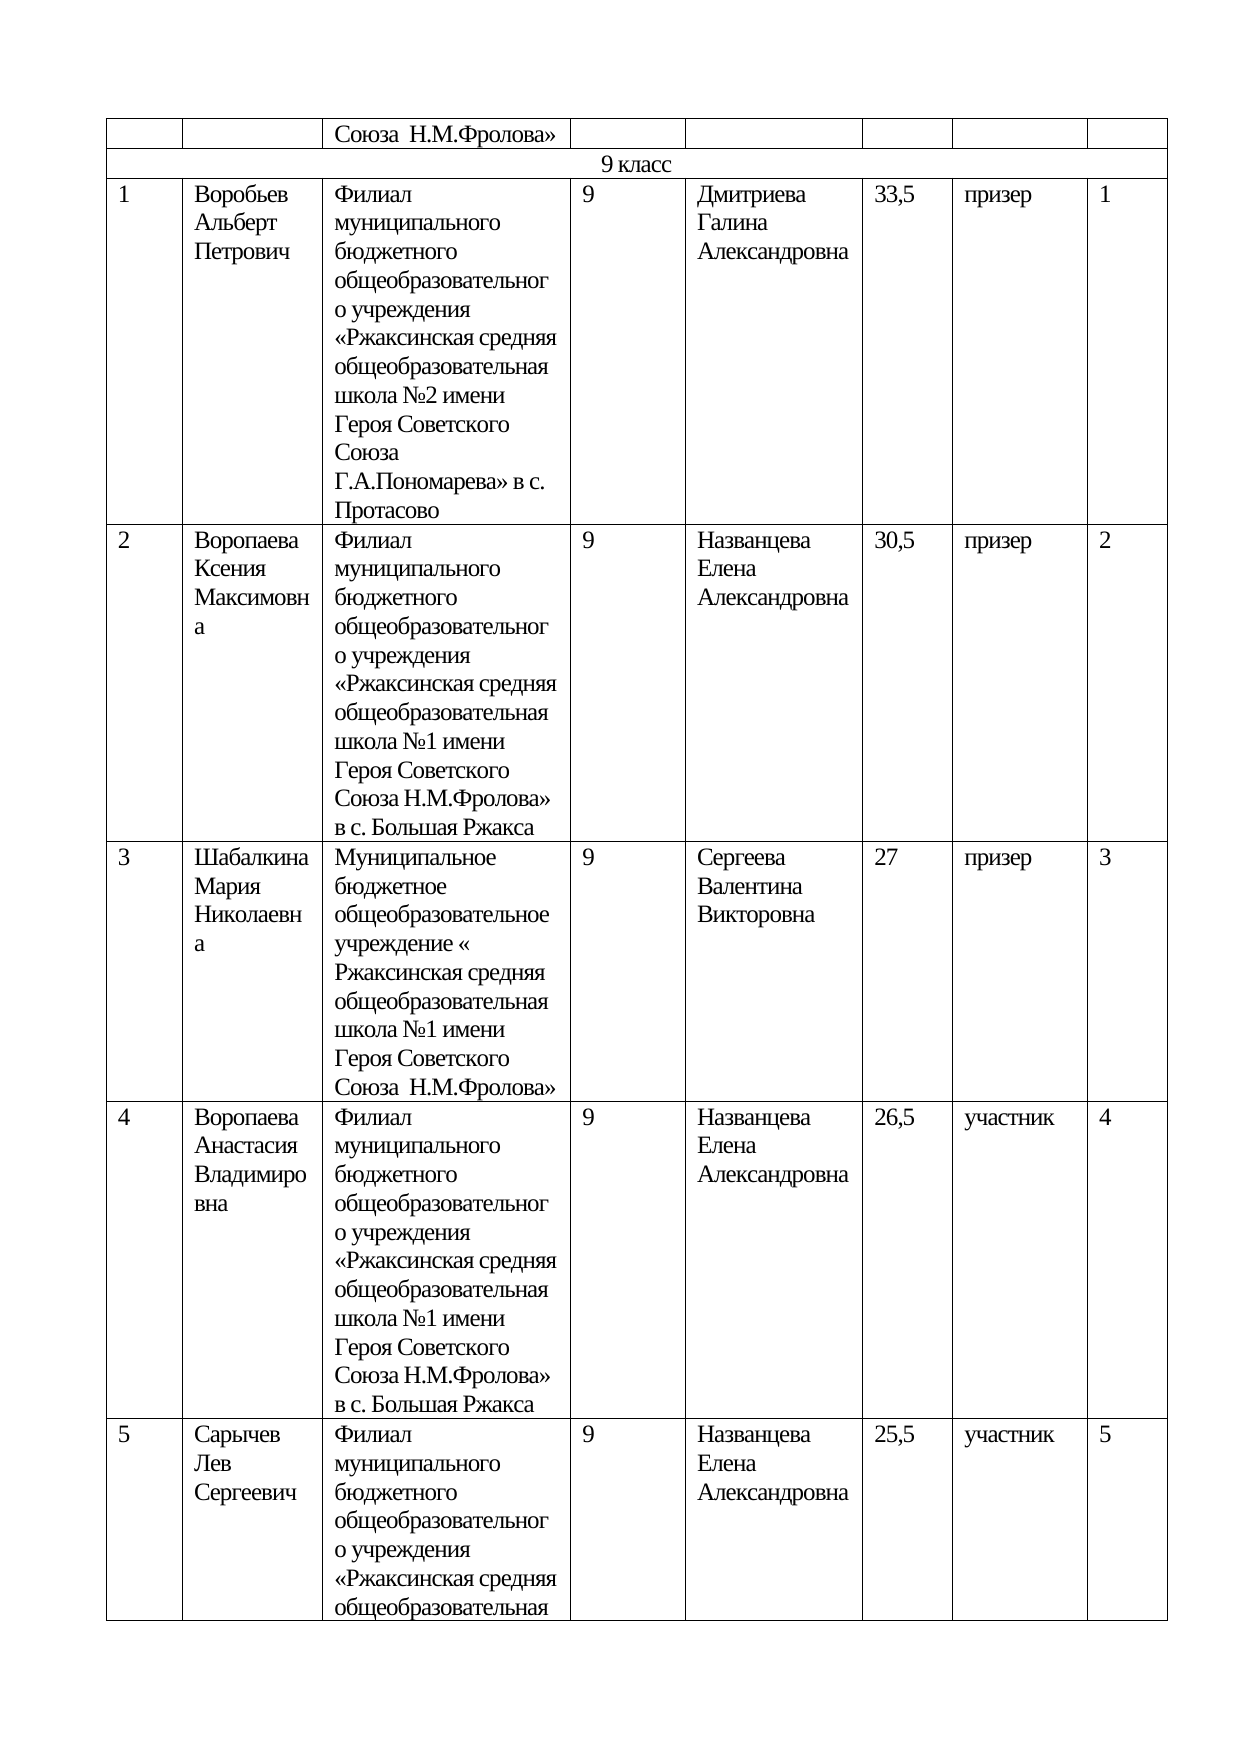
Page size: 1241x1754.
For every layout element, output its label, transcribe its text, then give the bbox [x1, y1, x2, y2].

table_cell Филиал муниципального бюджетного общеобразовательного учреждения «Ржаксинская средняя общеобразовательная школа №1 имени Героя Советского Союза Н.М.Фролова» в с. Большая Ржакса [323, 1102, 570, 1418]
table_cell [686, 119, 862, 148]
table_cell 26,5 [863, 1102, 952, 1418]
table_cell призер [953, 842, 1087, 1101]
table_cell 4 [107, 1102, 182, 1418]
table_cell [953, 119, 1087, 148]
table_cell [863, 119, 952, 148]
table_cell Филиал муниципального бюджетного общеобразовательного учреждения «Ржаксинская средняя общеобразовательная школа №2 имени Героя Советского Союза Г.А.Пономарева» в с. Протасово [323, 179, 570, 524]
table_cell участник [953, 1419, 1087, 1620]
table_cell 5 [107, 1419, 182, 1620]
table_cell 9 класс [107, 149, 1167, 178]
table_cell 9 [571, 1102, 685, 1418]
table_cell 5 [1088, 1419, 1167, 1620]
table_cell Воробьев Альберт Петрович [183, 179, 322, 524]
table_cell [107, 119, 182, 148]
table_cell Воропаева Анастасия Владимировна [183, 1102, 322, 1418]
table_cell Дмитриева Галина Александровна [686, 179, 862, 524]
table_cell 9 [571, 1419, 685, 1620]
table_cell Союза Н.М.Фролова» [323, 119, 570, 148]
table_cell 2 [1088, 525, 1167, 841]
table_cell [1088, 119, 1167, 148]
table_cell 25,5 [863, 1419, 952, 1620]
table_cell Филиал муниципального бюджетного общеобразовательного учреждения «Ржаксинская средняя общеобразовательная школа №1 имени Героя Советского Союза Н.М.Фролова» в с. Большая Ржакса [323, 525, 570, 841]
table_cell призер [953, 525, 1087, 841]
table_cell [183, 119, 322, 148]
table_cell участник [953, 1102, 1087, 1418]
table_cell Сарычев Лев Сергеевич [183, 1419, 322, 1620]
table_cell 3 [107, 842, 182, 1101]
table_cell Муниципальное бюджетное общеобразовательное учреждение « Ржаксинская средняя общеобразовательная школа №1 имени Героя Советского Союза Н.М.Фролова» [323, 842, 570, 1101]
table_cell 9 [571, 525, 685, 841]
table_cell 1 [107, 179, 182, 524]
table_cell [571, 119, 685, 148]
table_cell Названцева Елена Александровна [686, 1102, 862, 1418]
table_cell 1 [1088, 179, 1167, 524]
table_cell 9 [571, 179, 685, 524]
table_cell 3 [1088, 842, 1167, 1101]
table_cell 27 [863, 842, 952, 1101]
table_cell Шабалкина Мария Николаевна [183, 842, 322, 1101]
table_cell Сергеева Валентина Викторовна [686, 842, 862, 1101]
table_cell Названцева Елена Александровна [686, 1419, 862, 1620]
table_cell 9 [571, 842, 685, 1101]
table_cell Воропаева Ксения Максимовна [183, 525, 322, 841]
table_cell 33,5 [863, 179, 952, 524]
table_cell призер [953, 179, 1087, 524]
table_cell 4 [1088, 1102, 1167, 1418]
table_cell 30,5 [863, 525, 952, 841]
table_cell 2 [107, 525, 182, 841]
table_cell Филиал муниципального бюджетного общеобразовательного учреждения «Ржаксинская средняя общеобразовательная [323, 1419, 570, 1620]
table_cell Названцева Елена Александровна [686, 525, 862, 841]
